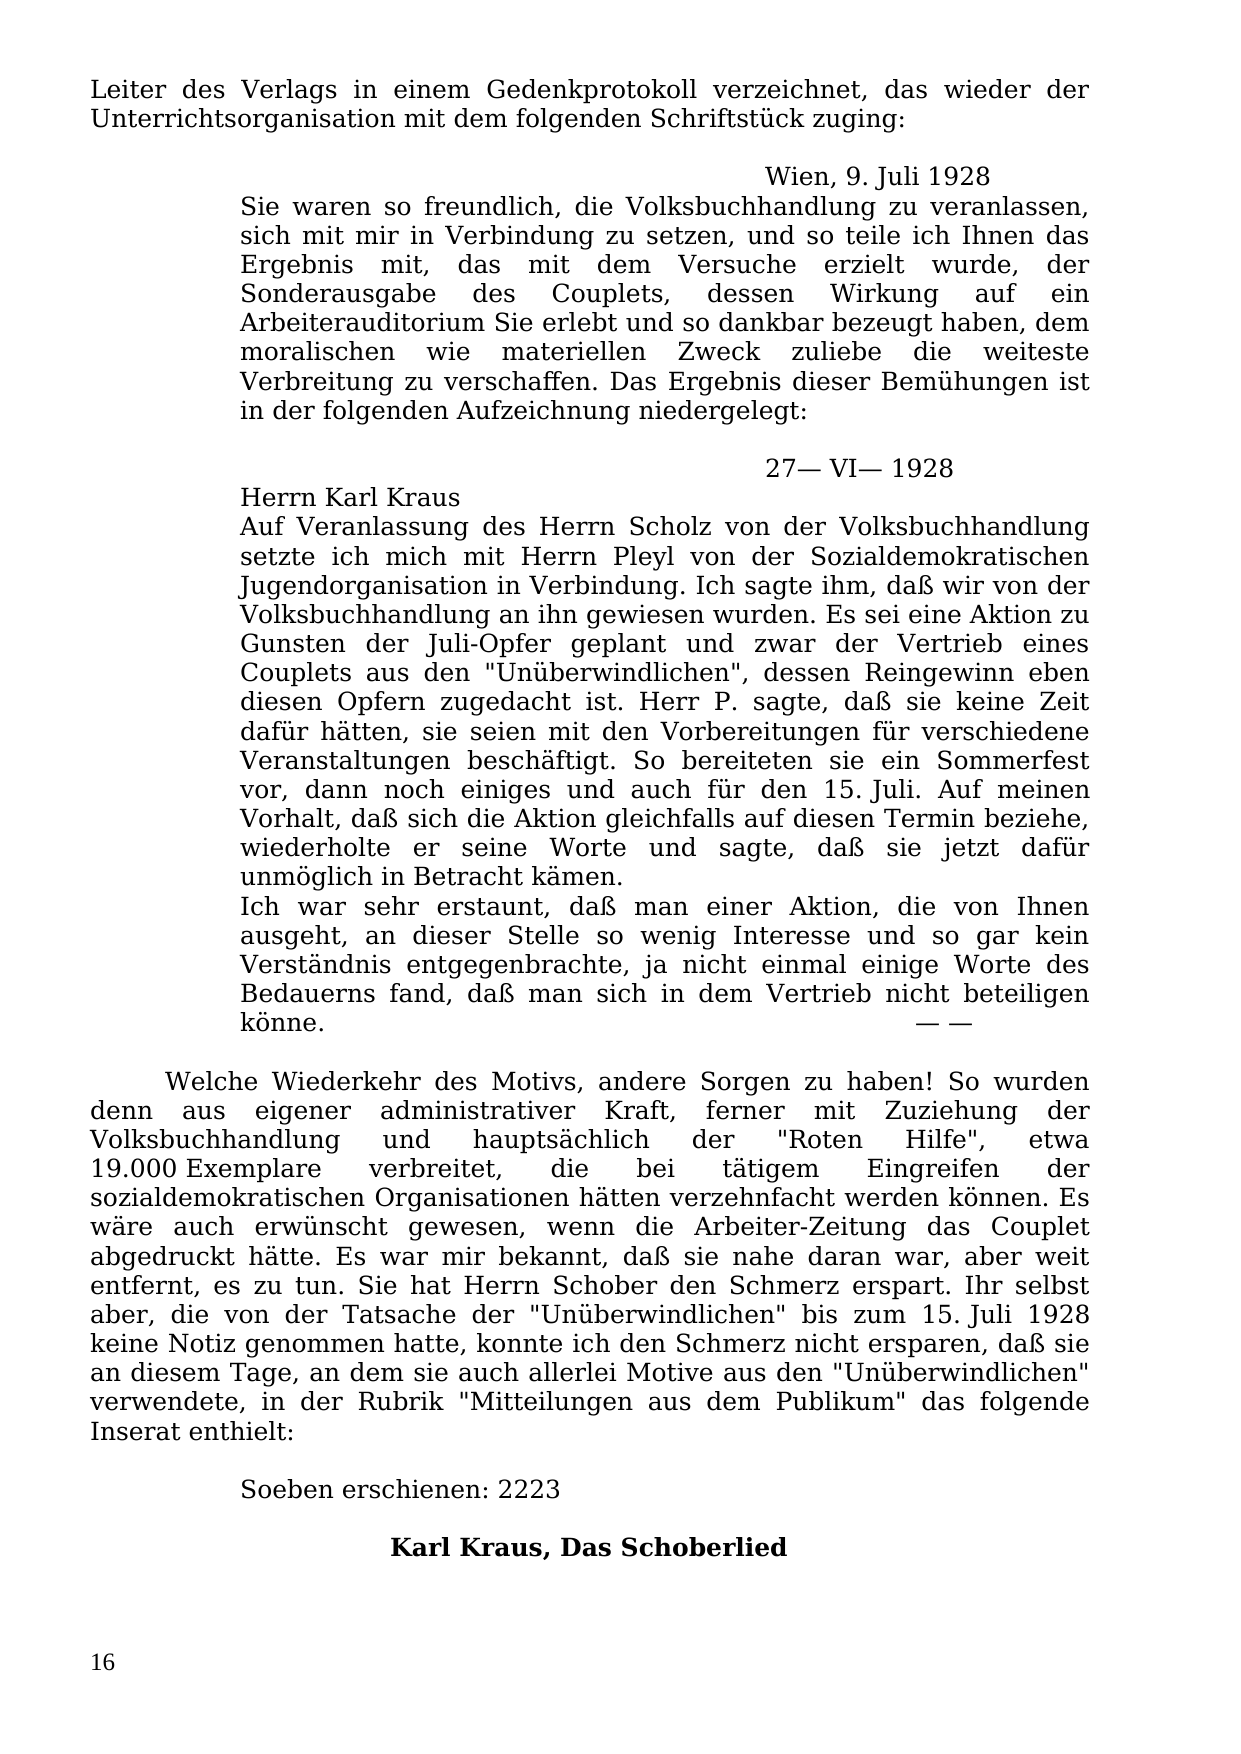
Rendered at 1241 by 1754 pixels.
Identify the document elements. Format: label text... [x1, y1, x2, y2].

text Welche Wiederkehr des Motivs, andere Sorgen zu haben! So wurden denn aus eigener administrativer Kraft, ferner mit Zuziehung der Volksbuchhandlung und hauptsächlich der "Roten Hilfe", etwa 19.000 Exemplare verbreitet, die bei tätigem Eingreifen der sozialdemokratischen Organisationen hätten verzehnfacht werden können. Es wäre auch erwünscht gewesen, wenn die Arbeiter-Zeitung das Couplet abgedruckt hätte. Es war mir bekannt, daß sie nahe daran war, aber weit entfernt, es zu tun. Sie hat Herrn Schober den Schmerz erspart. Ihr selbst aber, die von der Tatsache der "Unüberwindlichen" bis zum 15. Juli 1928 keine Notiz genommen hatte, konnte ich den Schmerz nicht ersparen, daß sie an diesem Tage, an dem sie auch allerlei Motive aus den "Unüberwindlichen" verwendete, in der Rubrik "Mitteilungen aus dem Publikum" das folgende Inserat enthielt: [90, 1067, 1091, 1446]
text Leiter des Verlags in einem Gedenkprotokoll verzeichnet, das wieder der Unterrichtsorganisation mit dem folgenden Schriftstück zuging: [90, 75, 1091, 133]
text Sie waren so freundlich, die Volksbuchhandlung zu veranlassen, sich mit mir in Verbindung zu setzen, und so teile ich Ihnen das Ergebnis mit, das mit dem Versuche erzielt wurde, der Sonderausgabe des Couplets, dessen Wirkung auf ein Arbeiterauditorium Sie erlebt und so dankbar bezeugt haben, dem moralischen wie materiellen Zweck zuliebe die weiteste Verbreitung zu verschaffen. Das Ergebnis dieser Bemühungen ist in der folgenden Aufzeichnung niedergelegt: [240, 192, 1091, 425]
text Auf Veranlassung des Herrn Scholz von der Volksbuchhandlung setzte ich mich mit Herrn Pleyl von der Sozialdemokratischen Jugendorganisation in Verbindung. Ich sagte ihm, daß wir von der Volksbuchhandlung an ihn gewiesen wurden. Es sei eine Aktion zu Gunsten der Juli-Opfer geplant und zwar der Vertrieb eines Couplets aus den "Unüberwindlichen", dessen Reingewinn eben diesen Opfern zugedacht ist. Herr P. sagte, daß sie keine Zeit dafür hätten, sie seien mit den Vorbereitungen für verschiedene Veranstaltungen beschäftigt. So bereiteten sie ein Sommerfest vor, dann noch einiges und auch für den 15. Juli. Auf meinen Vorhalt, daß sich die Aktion gleichfalls auf diesen Termin beziehe, wiederholte er seine Worte und sagte, daß sie jetzt dafür unmöglich in Betracht kämen. [240, 512, 1091, 892]
text Herrn Karl Kraus [240, 483, 1091, 512]
text Wien, 9. Juli 1928 [240, 162, 1091, 192]
text 27— VI— 1928 [240, 454, 1091, 483]
text Karl Kraus, Das Schoberlied [240, 1504, 1091, 1562]
text Soeben erschienen: 2223 [240, 1475, 1091, 1504]
text Ich war sehr erstaunt, daß man einer Aktion, die von Ihnen ausgeht, an dieser Stelle so wenig Interesse und so gar kein Verständnis entgegenbrachte, ja nicht einmal einige Worte des Bedauerns fand, daß man sich in dem Vertrieb nicht beteiligen könne. — — [240, 892, 1091, 1037]
